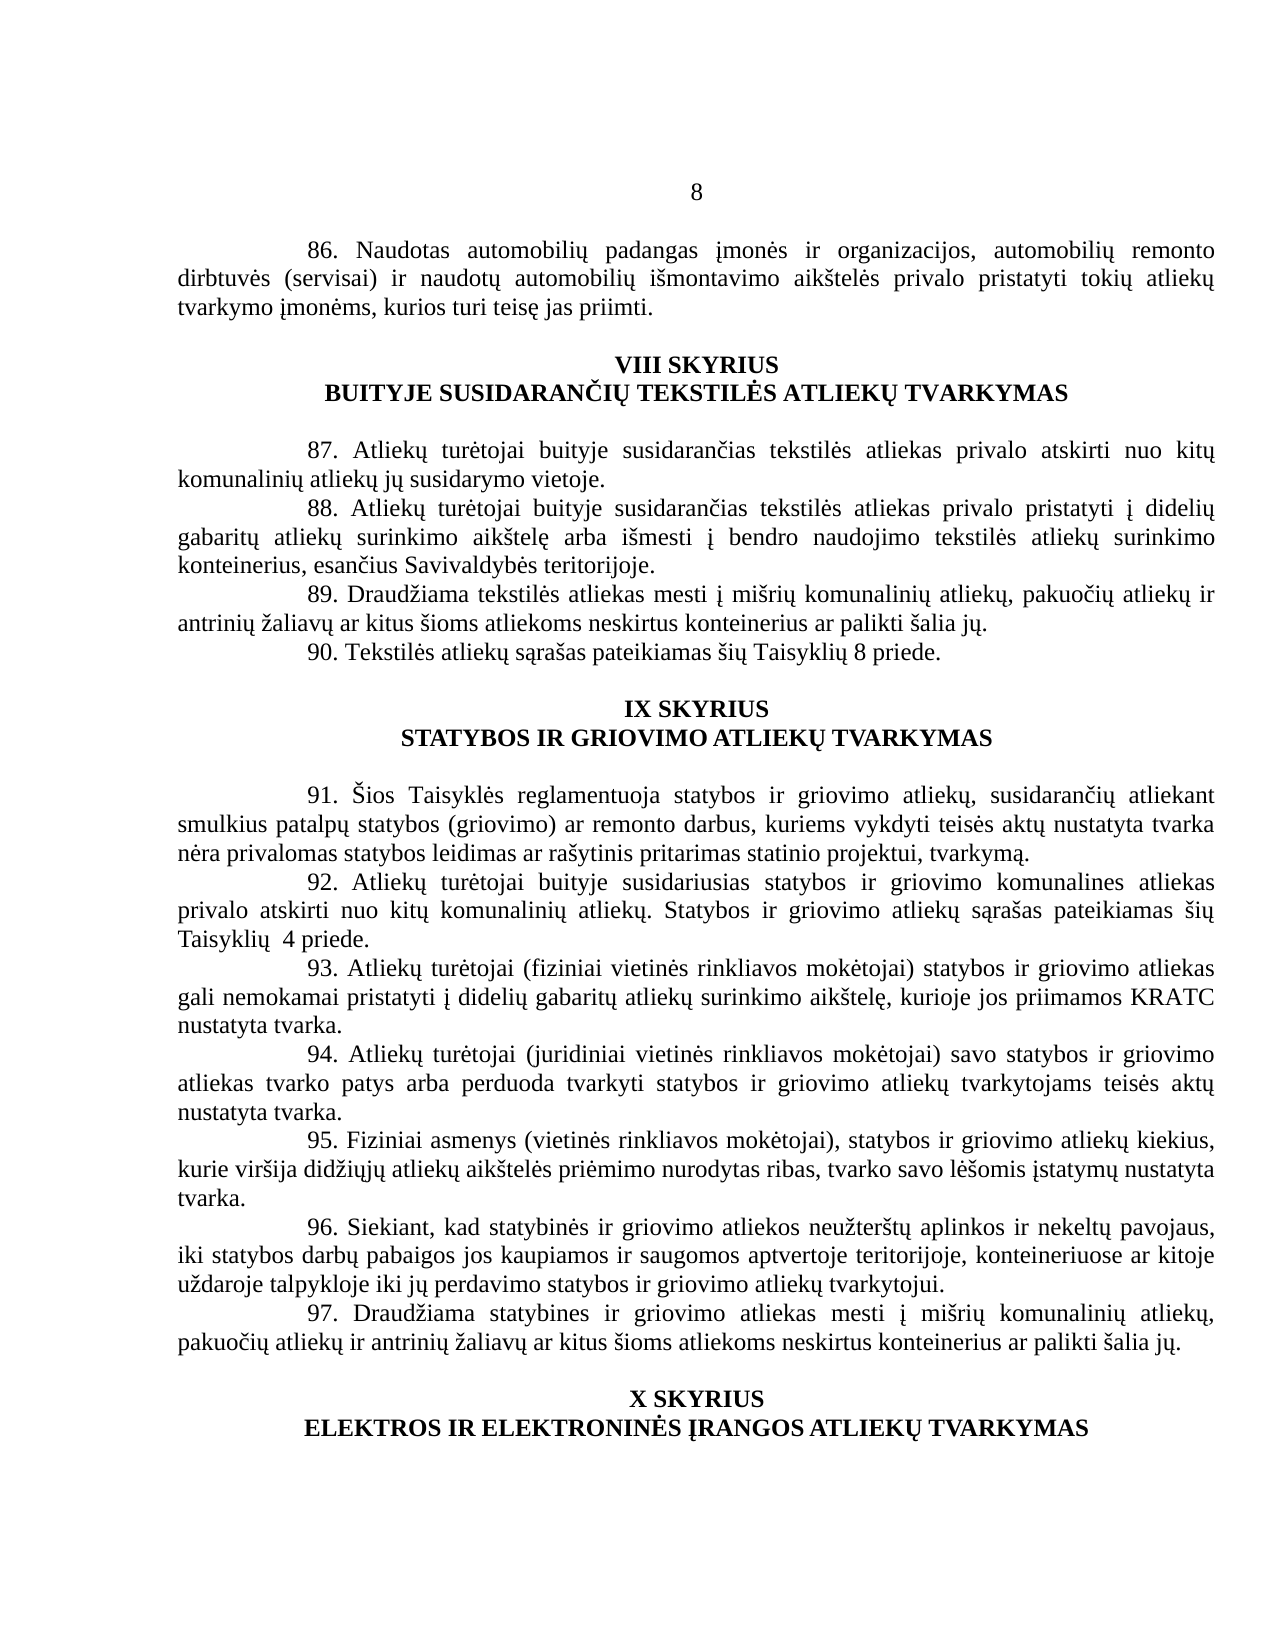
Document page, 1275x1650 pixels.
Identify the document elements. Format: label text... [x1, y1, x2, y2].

text BUITYJE SUSIDARANČIŲ TEKSTILĖS ATLIEKŲ TVARKYMAS [177, 378, 1216, 407]
text 89. Draudžiama tekstilės atliekas mesti į mišrių komunalinių atliekų, pakuočių atliekų ir antrinių žaliavų ar kitus šioms atliekoms neskirtus konteinerius ar palikti šalia jų. [177, 579, 1216, 637]
text 86. Naudotas automobilių padangas įmonės ir organizacijos, automobilių remonto dirbtuvės (servisai) ir naudotų automobilių išmontavimo aikštelės privalo pristatyti tokių atliekų tvarkymo įmonėms, kurios turi teisę jas priimti. [177, 235, 1216, 321]
text 95. Fiziniai asmenys (vietinės rinkliavos mokėtojai), statybos ir griovimo atliekų kiekius, kurie viršija didžiųjų atliekų aikštelės priėmimo nurodytas ribas, tvarko savo lėšomis įstatymų nustatyta tvarka. [177, 1126, 1216, 1212]
text 87. Atliekų turėtojai buityje susidarančias tekstilės atliekas privalo atskirti nuo kitų komunalinių atliekų jų susidarymo vietoje. [177, 436, 1216, 493]
text STATYBOS IR GRIOVIMO ATLIEKŲ TVARKYMAS [177, 723, 1216, 752]
text 97. Draudžiama statybines ir griovimo atliekas mesti į mišrių komunalinių atliekų, pakuočių atliekų ir antrinių žaliavų ar kitus šioms atliekoms neskirtus konteinerius ar palikti šalia jų. [177, 1298, 1216, 1356]
text 90. Tekstilės atliekų sąrašas pateikiamas šių Taisyklių 8 priede. [177, 637, 1216, 666]
text 94. Atliekų turėtojai (juridiniai vietinės rinkliavos mokėtojai) savo statybos ir griovimo atliekas tvarko patys arba perduoda tvarkyti statybos ir griovimo atliekų tvarkytojams teisės aktų nustatyta tvarka. [177, 1039, 1216, 1126]
text 96. Siekiant, kad statybinės ir griovimo atliekos neužterštų aplinkos ir nekeltų pavojaus, iki statybos darbų pabaigos jos kaupiamos ir saugomos aptvertoje teritorijoje, konteineriuose ar kitoje uždaroje talpykloje iki jų perdavimo statybos ir griovimo atliekų tvarkytojui. [177, 1212, 1216, 1298]
text ELEKTROS IR ELEKTRONINĖS ĮRANGOS ATLIEKŲ TVARKYMAS [177, 1413, 1216, 1442]
text 88. Atliekų turėtojai buityje susidarančias tekstilės atliekas privalo pristatyti į didelių gabaritų atliekų surinkimo aikštelę arba išmesti į bendro naudojimo tekstilės atliekų surinkimo konteinerius, esančius Savivaldybės teritorijoje. [177, 493, 1216, 579]
text VIII SKYRIUS [177, 350, 1216, 378]
text IX SKYRIUS [177, 694, 1216, 723]
text 93. Atliekų turėtojai (fiziniai vietinės rinkliavos mokėtojai) statybos ir griovimo atliekas gali nemokamai pristatyti į didelių gabaritų atliekų surinkimo aikštelę, kurioje jos priimamos KRATC nustatyta tvarka. [177, 953, 1216, 1039]
text 92. Atliekų turėtojai buityje susidariusias statybos ir griovimo komunalines atliekas privalo atskirti nuo kitų komunalinių atliekų. Statybos ir griovimo atliekų sąrašas pateikiamas šių Taisyklių 4 priede. [177, 867, 1216, 953]
text 91. Šios Taisyklės reglamentuoja statybos ir griovimo atliekų, susidarančių atliekant smulkius patalpų statybos (griovimo) ar remonto darbus, kuriems vykdyti teisės aktų nustatyta tvarka nėra privalomas statybos leidimas ar rašytinis pritarimas statinio projektui, tvarkymą. [177, 781, 1216, 867]
text X SKYRIUS [177, 1384, 1216, 1413]
